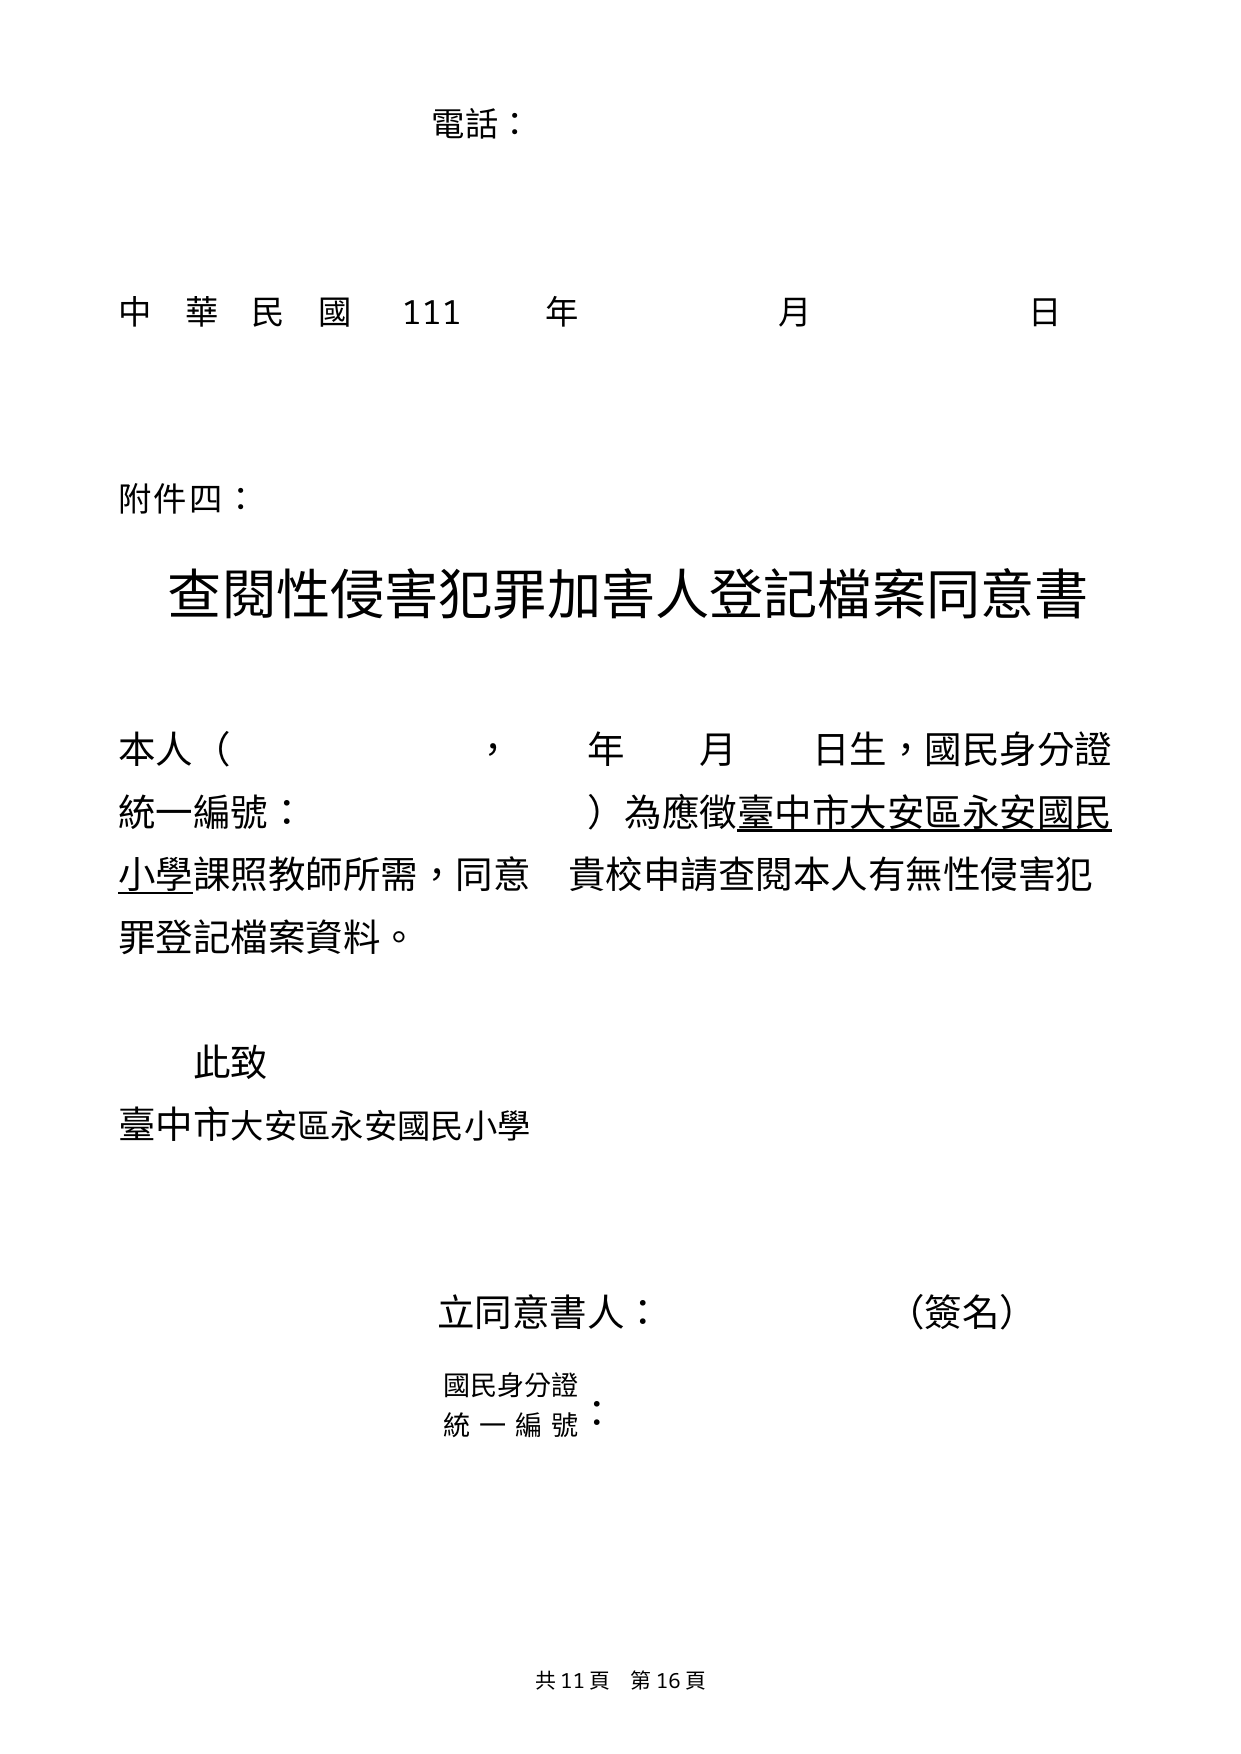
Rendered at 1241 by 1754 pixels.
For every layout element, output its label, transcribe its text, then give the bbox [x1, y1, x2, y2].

text 中 華 民 國 111 年 月 日 [118, 268, 1122, 331]
text 立同意書人： （簽名） [118, 1268, 1122, 1331]
text 國民身分證統一編號： [118, 1331, 1122, 1456]
text 臺中市大安區永安國民小學 [118, 1081, 1122, 1143]
text 查閱性侵害犯罪加害人登記檔案同意書 [118, 518, 1138, 643]
text 本人（ ， 年 月 日生，國民身分證統一編號： ）為應徵臺中市大安區永安國民小學課照教師所需，同意 貴校申請查閱本人有無性侵害犯罪登記檔案資料。 [118, 706, 1122, 956]
text 電話： [118, 81, 1122, 143]
text 附件四： [118, 456, 1122, 518]
text 此致 [118, 1018, 1122, 1081]
